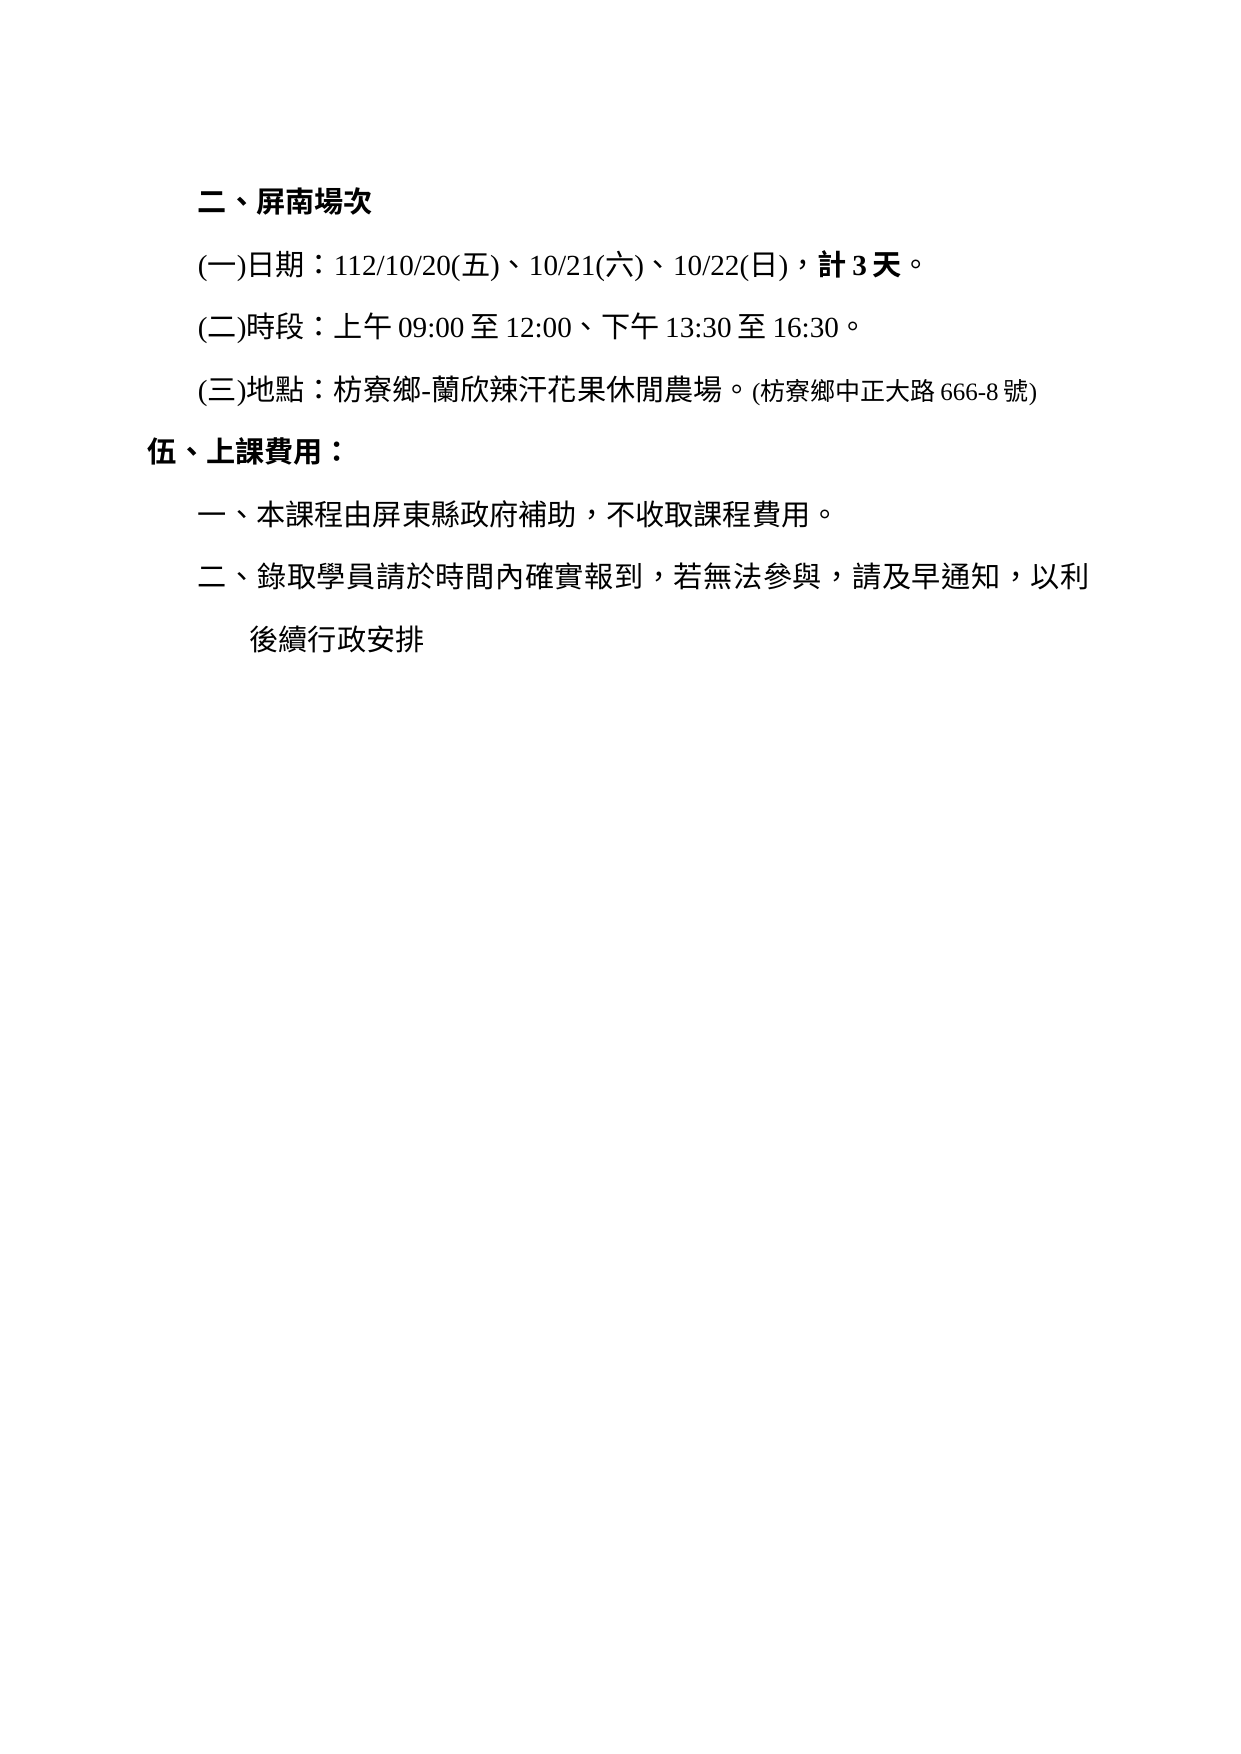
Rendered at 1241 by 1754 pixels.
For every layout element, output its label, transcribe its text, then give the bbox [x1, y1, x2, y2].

text (三)地點：枋寮鄉-蘭欣辣汗花果休閒農場。(枋寮鄉中正大路666-8號) [198, 346, 1092, 408]
text 伍、上課費用： [148, 408, 1092, 471]
text (一)日期：112/10/20(五)、10/21(六)、10/22(日)，計3天。 [198, 221, 1092, 283]
text 一、本課程由屏東縣政府補助，不收取課程費用。 [198, 471, 1092, 533]
text (二)時段：上午09:00至12:00、下午13:30至16:30。 [198, 283, 1092, 346]
text 二、屏南場次 [198, 158, 1092, 221]
text 二、錄取學員請於時間內確實報到，若無法參與，請及早通知，以利後續行政安排 [198, 533, 1092, 658]
